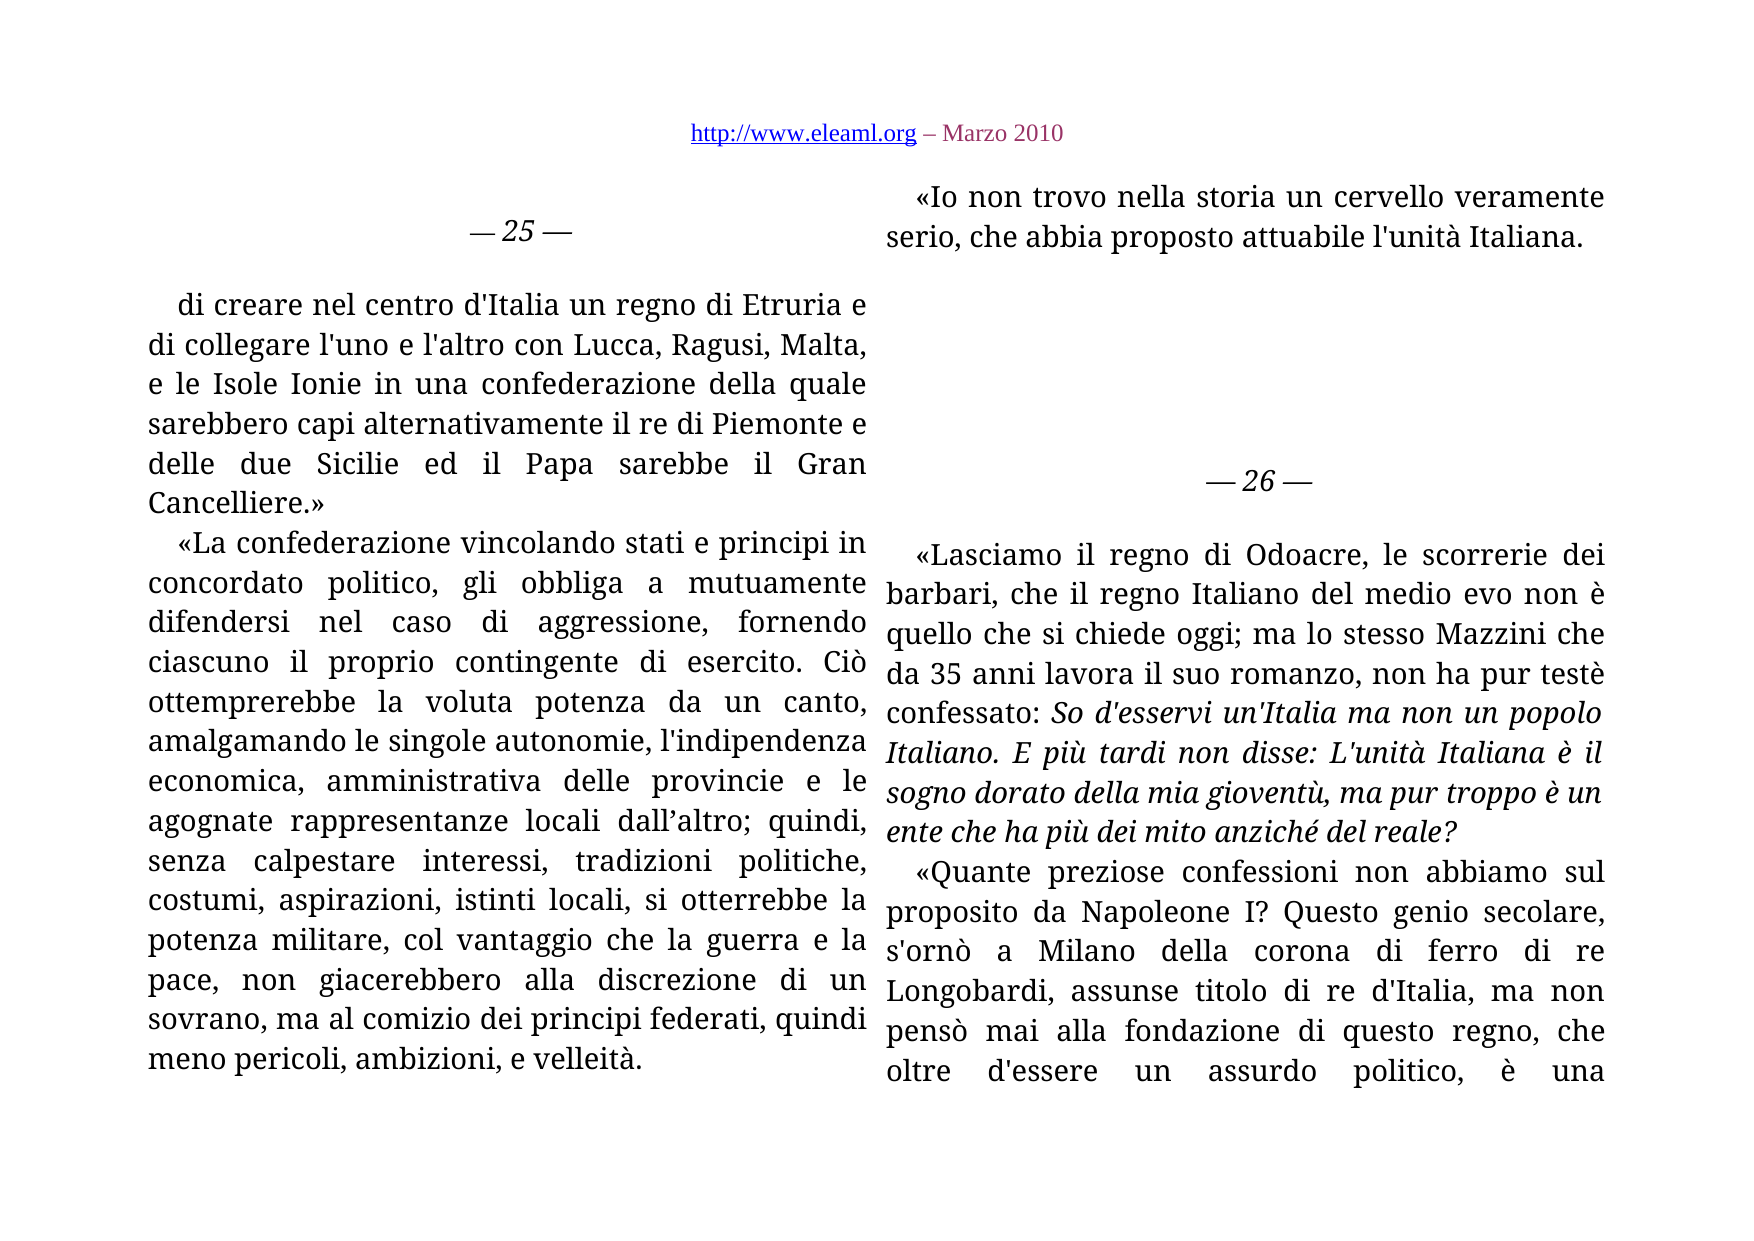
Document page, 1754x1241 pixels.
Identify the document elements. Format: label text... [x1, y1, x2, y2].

text «La confederazione vincolando stati e principi in concordato politico, gli obbliga a mutuamente difendersi nel caso di aggressione, fornendo ciascuno il proprio contingente di esercito. Ciò ottemprerebbe la voluta potenza da un canto, amalgamando le singole autonomie, l'indipendenza economica, amministrativa delle provincie e le agognate rappresentanze locali dall’altro; quindi, senza calpestare interessi, tradizioni politiche, costumi, aspirazioni, istinti locali, si otterrebbe la potenza militare, col vantaggio che la guerra e la pace, non giacerebbero alla discrezione di un sovrano, ma al comizio dei principi federati, quindi meno pericoli, ambizioni, e velleità. [148, 522, 868, 1078]
text «Quante preziose confessioni non abbiamo sul proposito da Napoleone I? Questo genio secolare, s'ornò a Milano della corona di ferro di re Longobardi, assunse titolo di re d'Italia, ma non pensò mai alla fondazione di questo regno, che oltre d'essere un assurdo politico, è una [886, 851, 1606, 1089]
text — 25 — [148, 210, 868, 250]
text «Lasciamo il regno di Odoacre, le scorrerie dei barbari, che il regno Italiano del medio evo non è quello che si chiede oggi; ma lo stesso Mazzini che da 35 anni lavora il suo romanzo, non ha pur testè confessato: So d'esservi un'Italia ma non un popolo Italiano. E più tardi non disse: L'unità Italiana è il sogno dorato della mia gioventù, ma pur troppo è un ente che ha più dei mito anziché del reale? [886, 534, 1606, 851]
text — 26 — [886, 460, 1606, 500]
text «Io non trovo nella storia un cervello veramente serio, che abbia proposto attuabile l'unità Italiana. [886, 176, 1606, 256]
text di creare nel centro d'Italia un regno di Etruria e di collegare l'uno e l'altro con Lucca, Ragusi, Malta, e le Isole Ionie in una confederazione della quale sarebbero capi alternativamente il re di Piemonte e delle due Sicilie ed il Papa sarebbe il Gran Cancelliere.» [148, 284, 868, 522]
